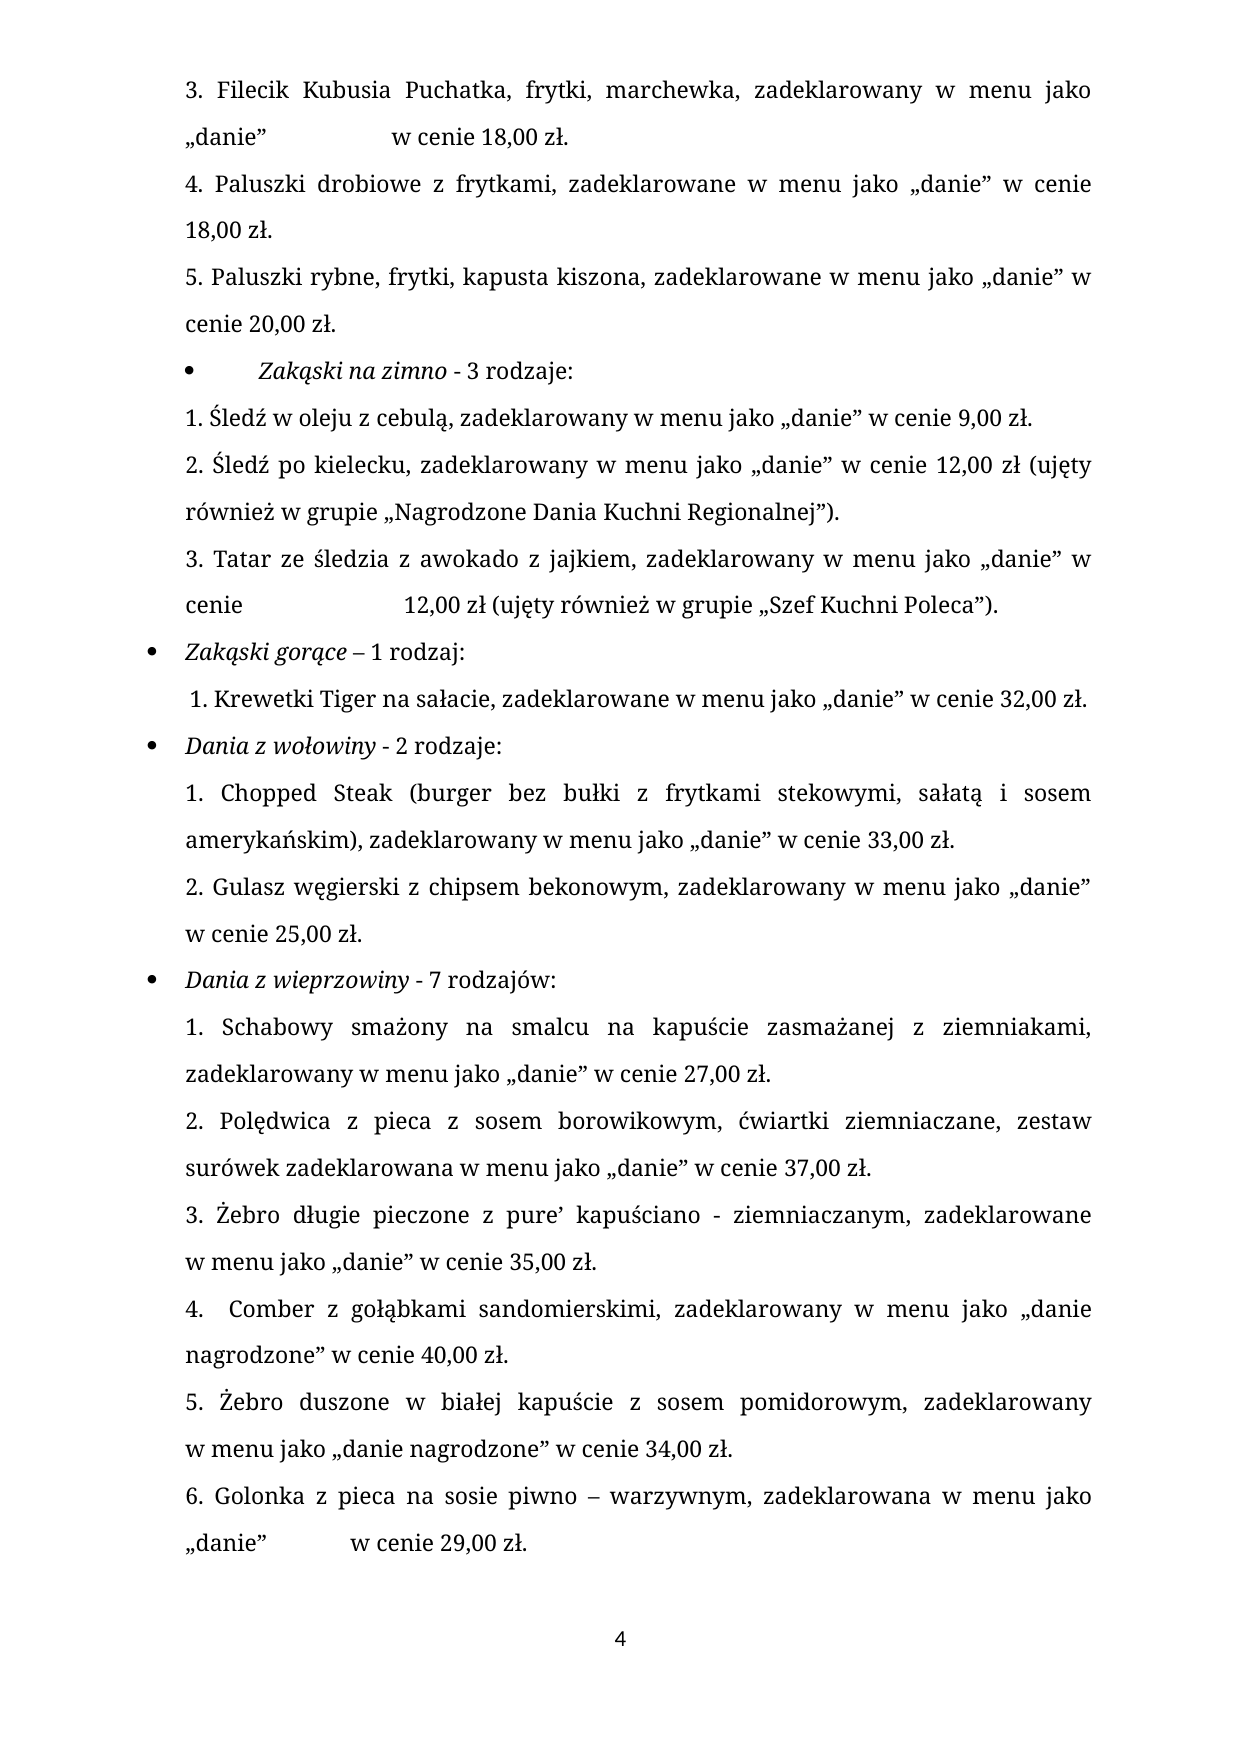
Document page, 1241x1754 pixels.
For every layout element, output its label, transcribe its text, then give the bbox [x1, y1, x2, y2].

text 2. Śledź po kielecku, zadeklarowany w menu jako „danie” w cenie 12,00 zł (ujęty również w grupie „Nagrodzone Dania Kuchni Regionalnej”). [185, 449, 1093, 527]
text 3. Tatar ze śledzia z awokado z jajkiem, zadeklarowany w menu jako „danie” w cenie 12,00 zł (ujęty również w grupie „Szef Kuchni Poleca”). [185, 542, 1093, 621]
text 5. Żebro duszone w białej kapuście z sosem pomidorowym, zadeklarowany w menu jako „danie nagrodzone” w cenie 34,00 zł. [185, 1386, 1093, 1464]
list Zakąski na zimno - 3 rodzaje: [185, 355, 1093, 386]
text 3. Żebro długie pieczone z pure’ kapuściano - ziemniaczanym, zadeklarowane w menu jako „danie” w cenie 35,00 zł. [185, 1199, 1093, 1277]
text 1. Śledź w oleju z cebulą, zadeklarowany w menu jako „danie” w cenie 9,00 zł. [185, 402, 1093, 433]
text 4. Comber z gołąbkami sandomierskimi, zadeklarowany w menu jako „danie nagrodzone” w cenie 40,00 zł. [185, 1292, 1093, 1371]
text 2. Polędwica z pieca z sosem borowikowym, ćwiartki ziemniaczane, zestaw surówek zadeklarowana w menu jako „danie” w cenie 37,00 zł. [185, 1105, 1093, 1183]
list Dania z wieprzowiny - 7 rodzajów: [148, 964, 1093, 996]
text 1. Krewetki Tiger na sałacie, zadeklarowane w menu jako „danie” w cenie 32,00 zł. [148, 683, 1093, 714]
list Dania z wołowiny - 2 rodzaje: [148, 730, 1093, 761]
text 1. Chopped Steak (burger bez bułki z frytkami stekowymi, sałatą i sosem amerykańskim), zadeklarowany w menu jako „danie” w cenie 33,00 zł. [185, 777, 1093, 855]
list Zakąski gorące – 1 rodzaj: [148, 636, 1093, 667]
text 2. Gulasz węgierski z chipsem bekonowym, zadeklarowany w menu jako „danie” w cenie 25,00 zł. [185, 871, 1093, 949]
text 1. Schabowy smażony na smalcu na kapuście zasmażanej z ziemniakami, zadeklarowany w menu jako „danie” w cenie 27,00 zł. [185, 1011, 1093, 1089]
text 3. Filecik Kubusia Puchatka, frytki, marchewka, zadeklarowany w menu jako „danie” w cenie 18,00 zł. [185, 74, 1093, 152]
text 6. Golonka z pieca na sosie piwno – warzywnym, zadeklarowana w menu jako „danie” w cenie 29,00 zł. [185, 1480, 1093, 1558]
text 5. Paluszki rybne, frytki, kapusta kiszona, zadeklarowane w menu jako „danie” w cenie 20,00 zł. [185, 261, 1093, 339]
text 4. Paluszki drobiowe z frytkami, zadeklarowane w menu jako „danie” w cenie 18,00 zł. [185, 167, 1093, 246]
